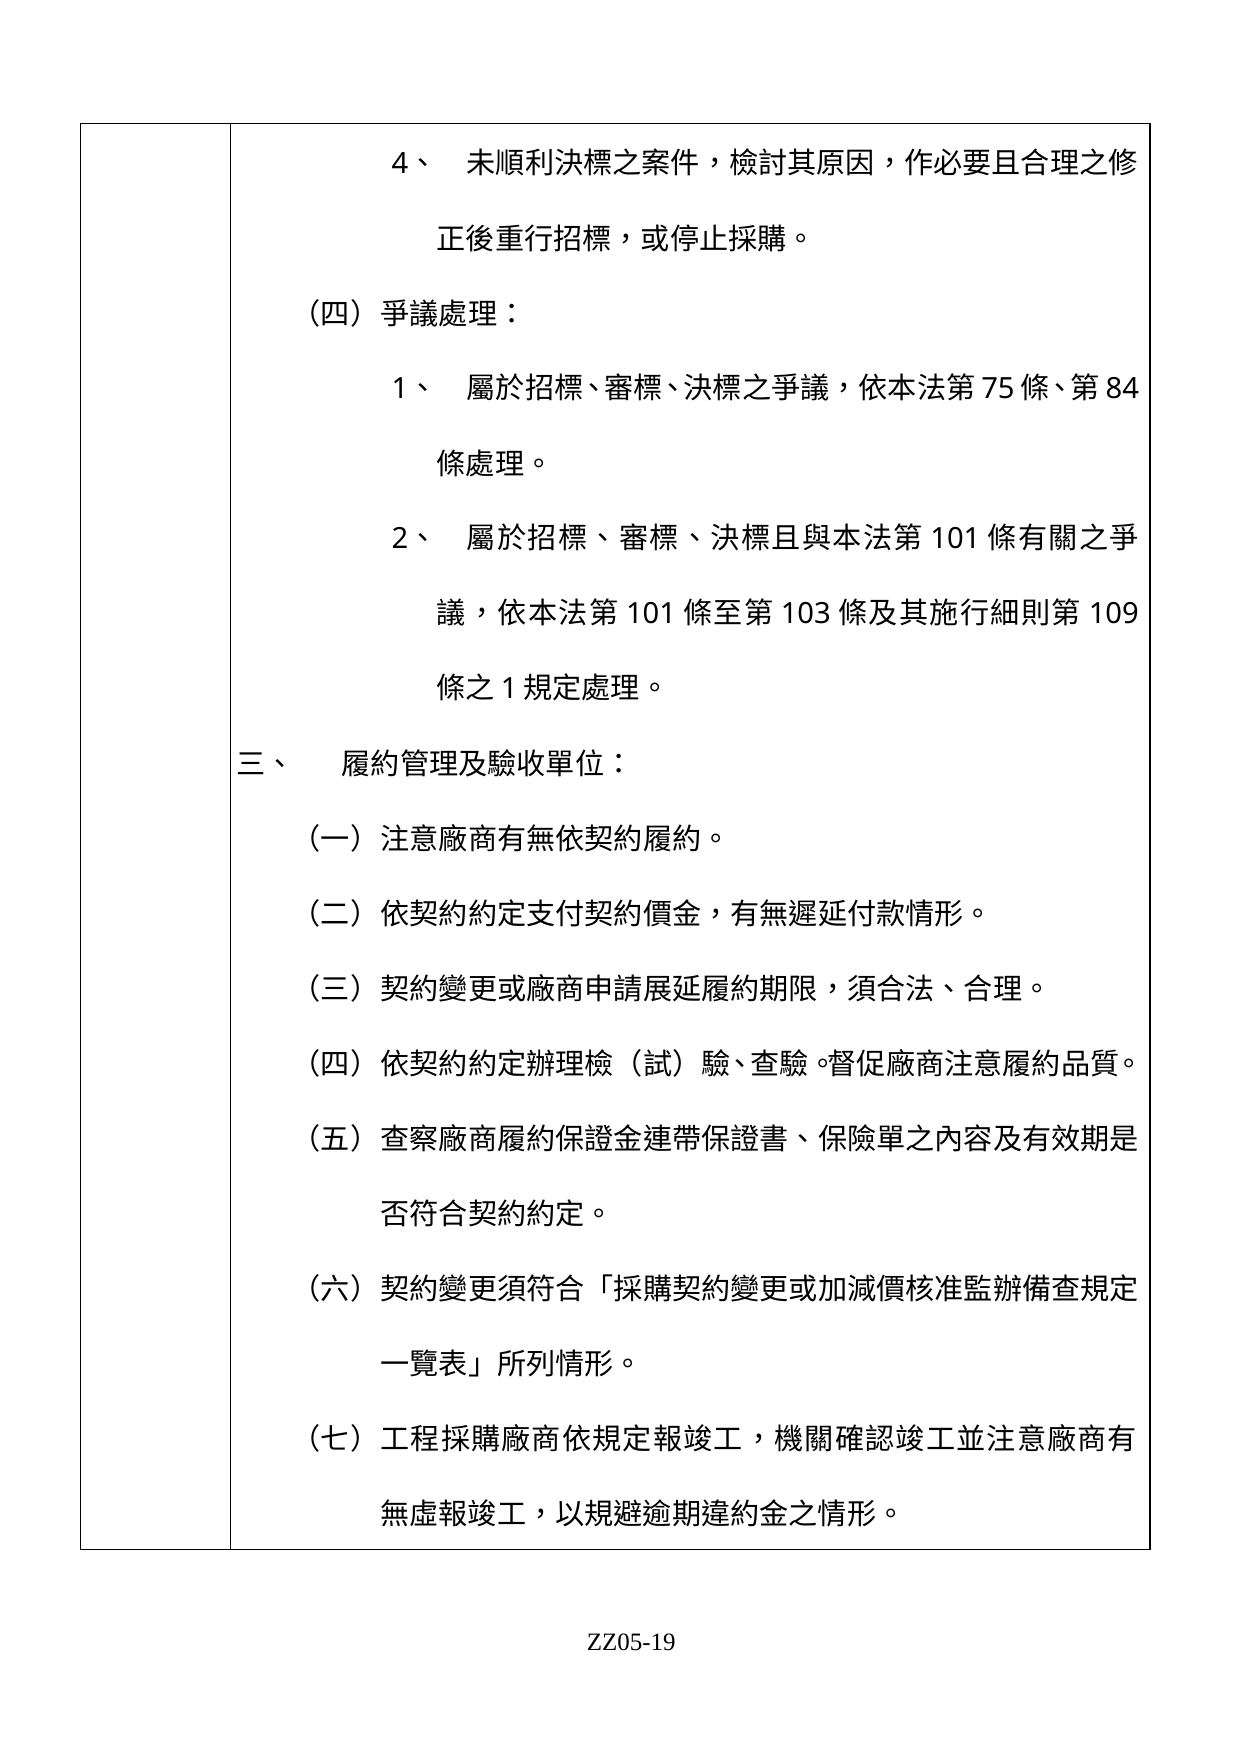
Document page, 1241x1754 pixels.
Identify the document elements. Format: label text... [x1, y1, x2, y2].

table_cell 需求或使用單位： 採購規劃作業（採購單位亦得辦理）： 確定採購經費及其來源。 確定辦理採購之法令依據。 確定機關辦理採購前須完成簽核或報核之程序。 確定巨額工程採購之決標原則，依本法第11條之1及「機關巨額工程採購採最有利標決標作業要點」於招標前提報採購工作及審查小組審查。 請購作業： 配合計畫期程，考量招標作業所需時間，適時提出請購。 避免意圖規避本法化整為零分批採購。 採購作業： 協助訂定招標文件，查察有無限制競爭情形。 提出底價之預估金額及其分析。 開標、審標、評選、決標、廠商履約、驗收，無不符合採購法規之情形。 巨額採購，依本法第111條及「機關提報巨額採購使用情形及效益分析作業規定」，於使用期間內逐年提報使用情形及效益分析，並依審計法施行細則第42條之3函報審計機關。 採購單位： 招標作業： 確定採購屬性、採購金額、預算金額及預計金額。 確定招標及決標方式。 注意廠商資格及技術規格合理且無限制競爭。 訂定招標文件，並注意本法第34條保密規定。 辦理招標公告及領標作業。 開標審標作業： 開標前依個案所適用之規定通知主持人及相關單位。 公開招標之第1次招標，開標前確認合格廠商家數已達3家。 須於開標前訂定底價者，確認已核定。 查察有無本法第48條第1項（全案不予開標）、第50條第1項（個別廠商之標不予開標）之情形。 查察無本法第15條（廠商不得參與、機關人員迴避）及其施行細則第38條規定（不得參加投標、作為決標對象或分包廠商或協助投標廠商）之情形。 依招標文件規定之條件，審查廠商投標文件。 查察個案無本法第48條第1項第2款及第50條第1項各款情形。 採最低標決標者，查察最低標廠商有無總標價或部分標價偏低之情形。 議（比）價及決標作業： 議（比）價及決標作業前確認依個案所適用之規定通知主持人及相關單位。 超底價決標之採購案，應依本法第53條第2項規定辦理。 辦理決標資料之公告、彙送。 未順利決標之案件，檢討其原因，作必要且合理之修正後重行招標，或停止採購。 爭議處理： 屬於招標、審標、決標之爭議，依本法第75條、第84條處理。 屬於招標、審標、決標且與本法第101條有關之爭議，依本法第101條至第103條及其施行細則第109條之1規定處理。 履約管理及驗收單位： 注意廠商有無依契約履約。 依契約約定支付契約價金，有無遲延付款情形。 契約變更或廠商申請展延履約期限，須合法、合理。 依契約約定辦理檢（試）驗、查驗。督促廠商注意履約品質。 查察廠商履約保證金連帶保證書、保險單之內容及有效期是否符合契約約定。 契約變更須符合「採購契約變更或加減價核准監辦備查規定一覽表」所列情形。 工程採購廠商依規定報竣工，機關確認竣工並注意廠商有無虛報竣工，以規避逾期違約金之情形。 依規定期限確認竣工、初驗、驗收、製作驗收紀錄、填具結算驗收證明書或其他類似文件。 初驗或驗收結果與契約、圖說、貨樣規定不符者，通知廠商限期改善、拆除、重作、退貨或換貨。 廠商如有逾期履約之情形，覈實計算逾期違約金；未履約之項目，扣減契約價金。 監辦單位： 開標、議（比）價、決標及驗收，依規定派員監辦，會同於各該紀錄簽認。未監辦案件，紀錄內載明法令依據。 監辦人員有無發現採購程序違反法令情形。 監辦人員採書面審核監辦或不派員監辦，是否依規定辦理。 上級機關： 除已依法訂定授權條件，授權所屬機關自行辦理者外，派員監辦所屬機關辦理查核金額以上採購之開標、比價、議價、決標及驗收；其未派員監辦者，事先通知機關自行依法辦理。 核定所屬機關提報不同意調解建議之決定。 其餘事項依主管機關訂頒之「政府採購法規定須報上級機關核准核定同意備查事項上級機關權責一覽表」。 [231, 124, 1149, 1549]
table_cell [81, 124, 230, 1549]
